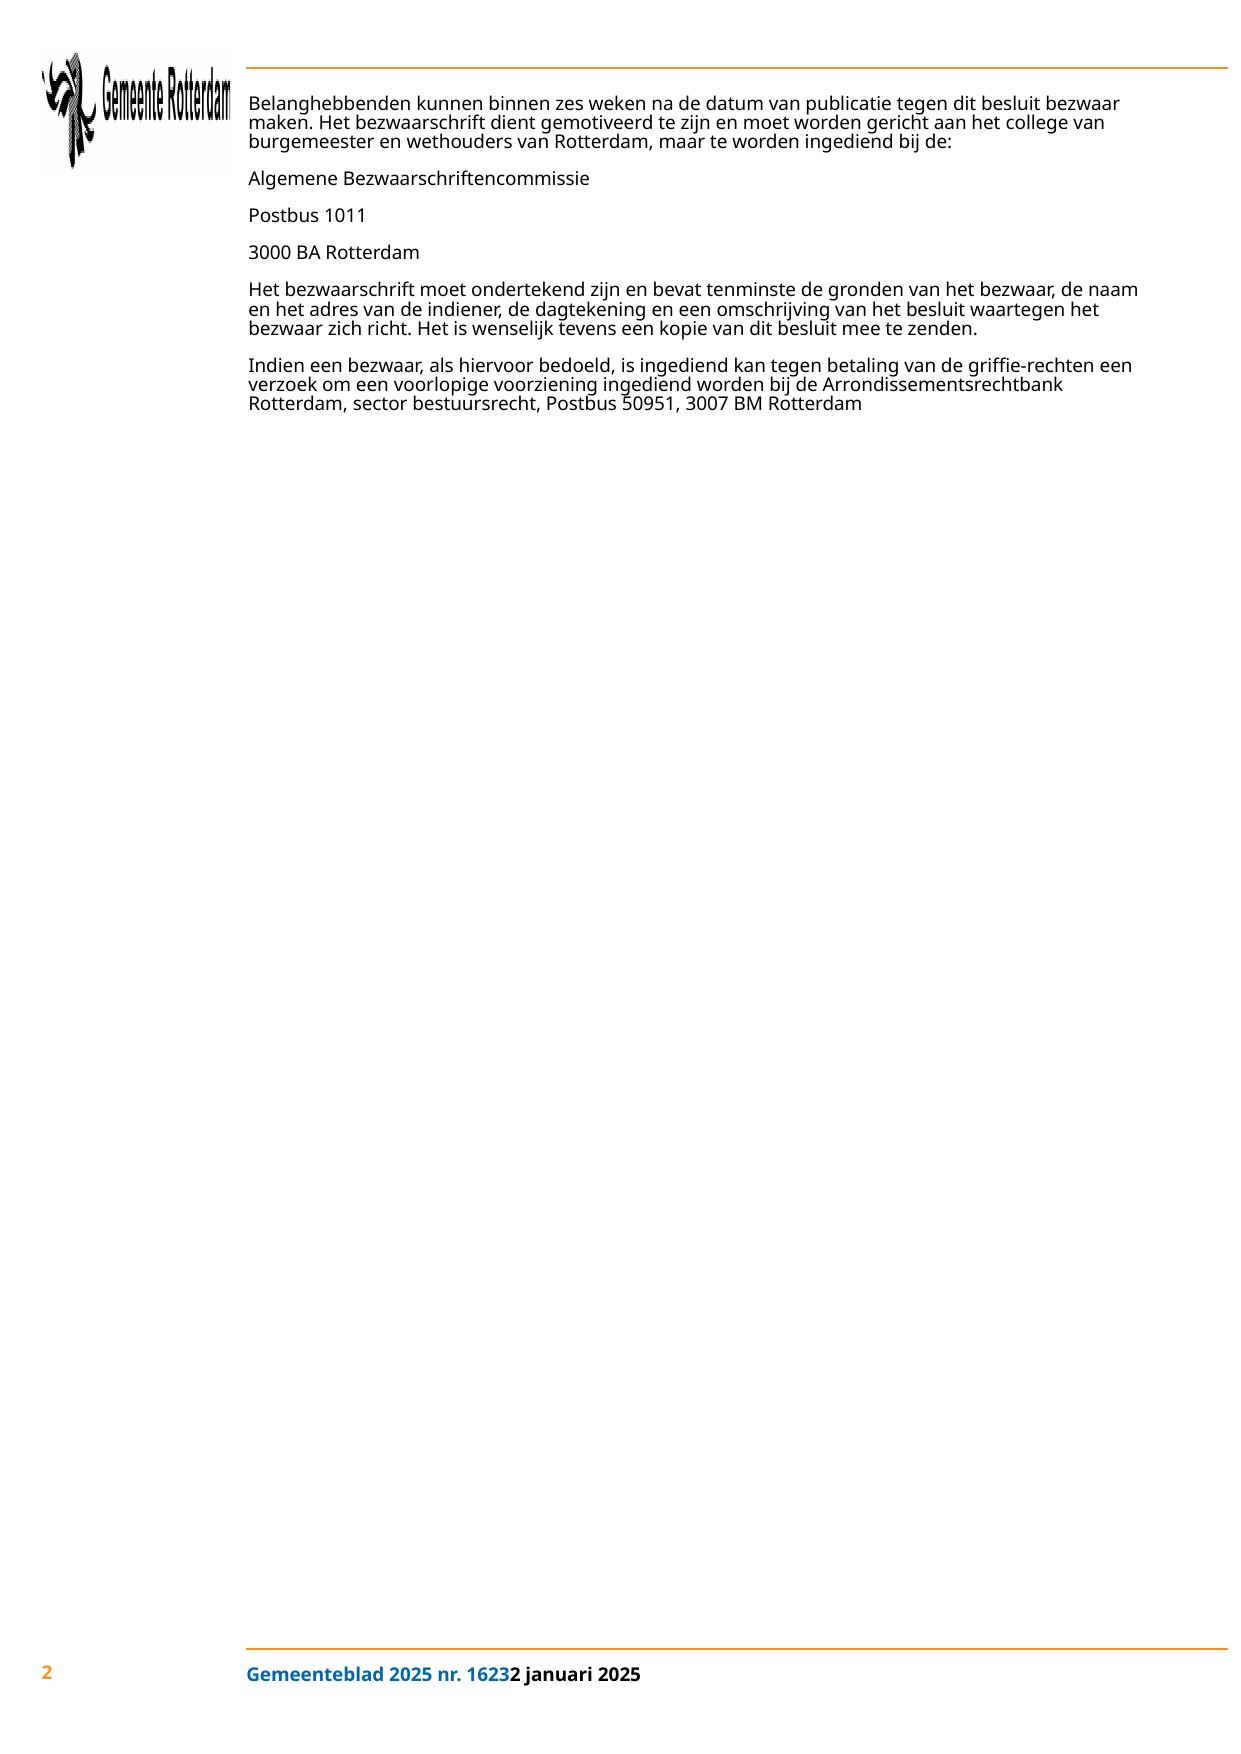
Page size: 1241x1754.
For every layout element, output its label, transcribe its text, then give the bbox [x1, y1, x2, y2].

text Indien een bezwaar, als hiervoor bedoeld, is ingediend kan tegen betaling van de griffie-rechten een verzoek om een voorlopige voorziening ingediend worden bij de Arrondissementsrechtbank Rotterdam, sector bestuursrecht, Postbus 50951, 3007 BM Rotterdam [248, 357, 1152, 415]
text Postbus 1011 [248, 207, 1152, 227]
picture [41, 47, 231, 172]
text Belanghebbenden kunnen binnen zes weken na de datum van publicatie tegen dit besluit bezwaar maken. Het bezwaarschrift dient gemotiveerd te zijn en moet worden gericht aan het college van burgemeester en wethouders van Rotterdam, maar te worden ingediend bij de: [248, 95, 1152, 153]
text Algemene Bezwaarschriftencommissie [248, 170, 1152, 190]
text 3000 BA Rotterdam [248, 244, 1152, 264]
text Het bezwaarschrift moet ondertekend zijn en bevat tenminste de gronden van het bezwaar, de naam en het adres van de indiener, de dagtekening en een omschrijving van het besluit waartegen het bezwaar zich richt. Het is wenselijk tevens een kopie van dit besluit mee te zenden. [248, 281, 1152, 339]
